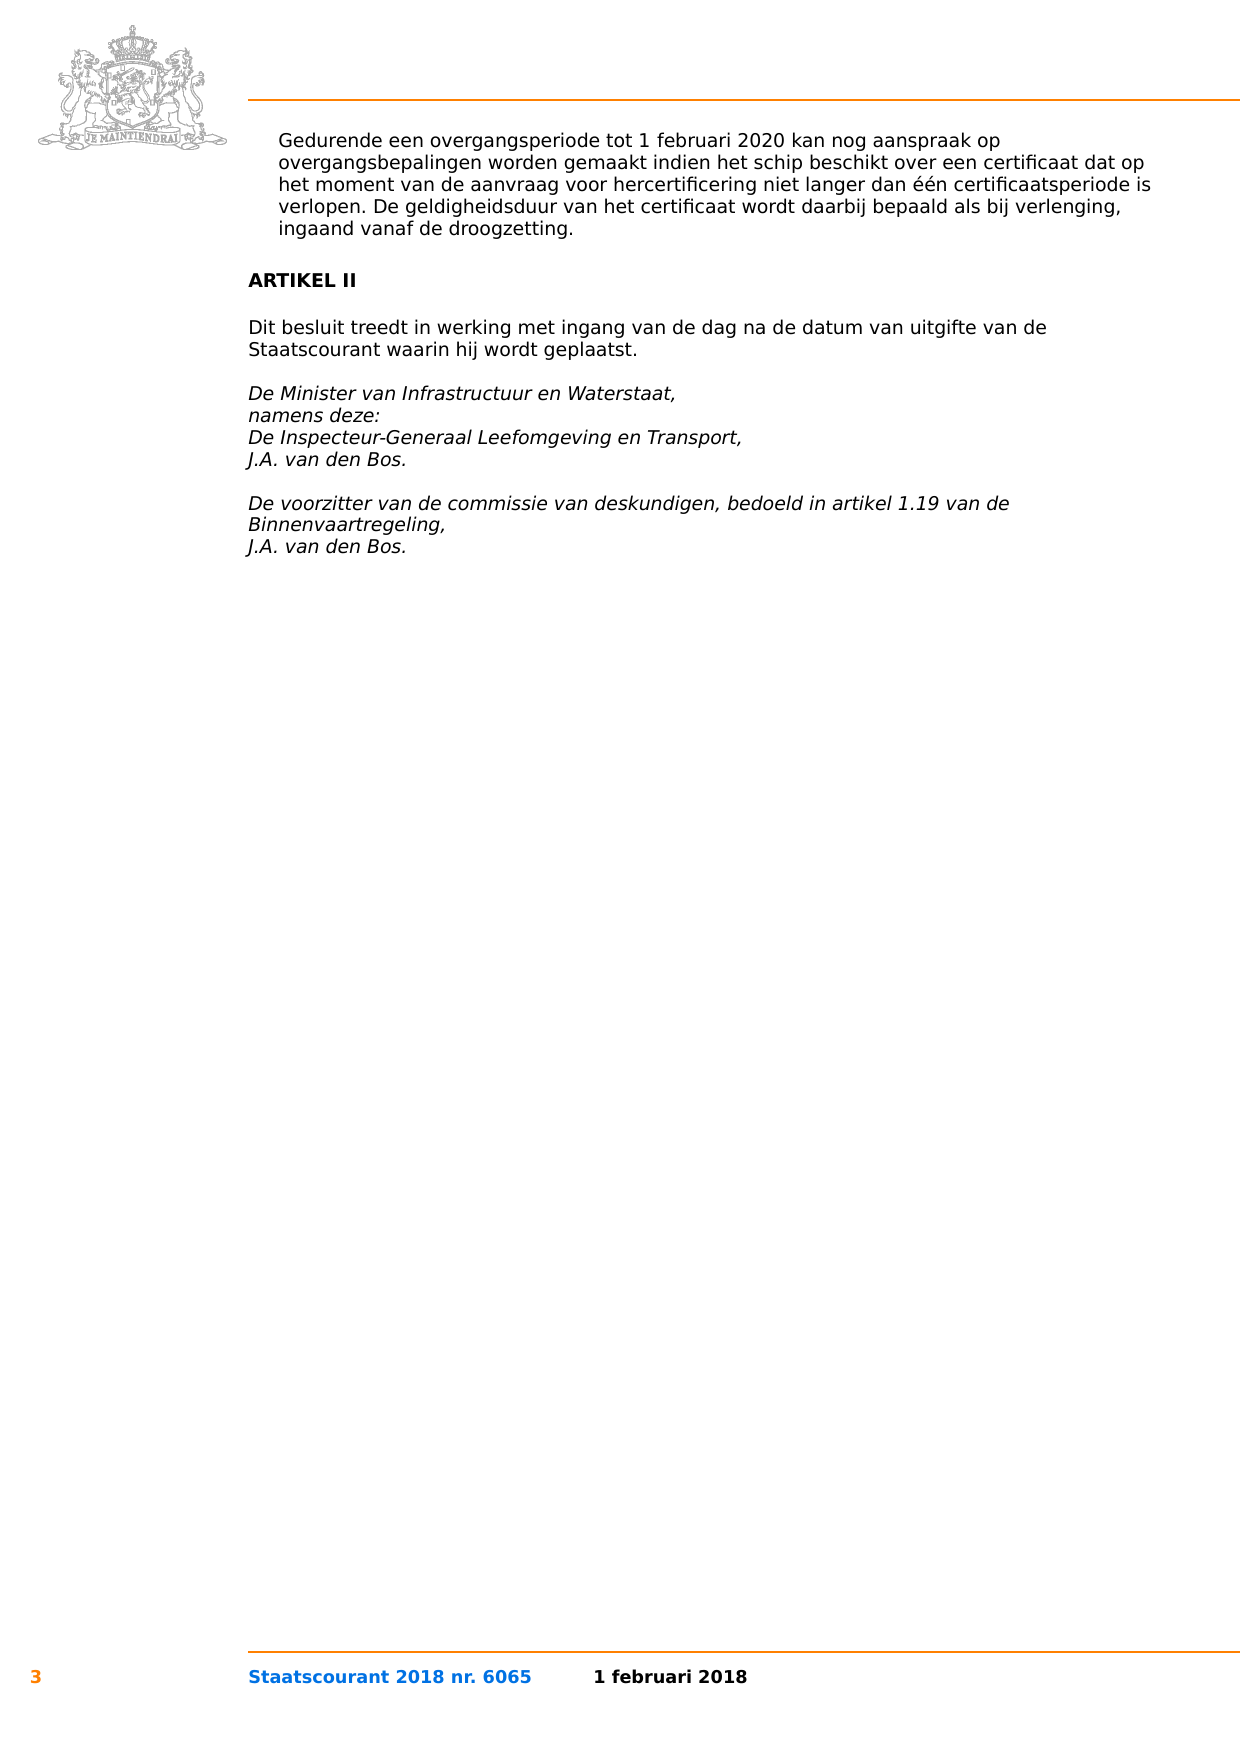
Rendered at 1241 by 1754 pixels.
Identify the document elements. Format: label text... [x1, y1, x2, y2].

picture [38, 25, 227, 150]
text De Minister van Infrastructuur en Waterstaat, namens deze: De Inspecteur-Generaal Leefomgeving en Transport, J.A. van den Bos. [248, 383, 1163, 471]
text De voorzitter van de commissie van deskundigen, bedoeld in artikel 1.19 van de Binnenvaartregeling, J.A. van den Bos. [248, 492, 1163, 558]
text Dit besluit treedt in werking met ingang van de dag na de datum van uitgifte van de Staatscourant waarin hij wordt geplaatst. [248, 317, 1163, 361]
text Gedurende een overgangsperiode tot 1 februari 2020 kan nog aanspraak op overgangsbepalingen worden gemaakt indien het schip beschikt over een certificaat dat op het moment van de aanvraag voor hercertificering niet langer dan één certificaatsperiode is verlopen. De geldigheidsduur van het certificaat wordt daarbij bepaald als bij verlenging, ingaand vanaf de droogzetting. [278, 130, 1163, 240]
subtitle ARTIKEL II [248, 270, 1163, 292]
